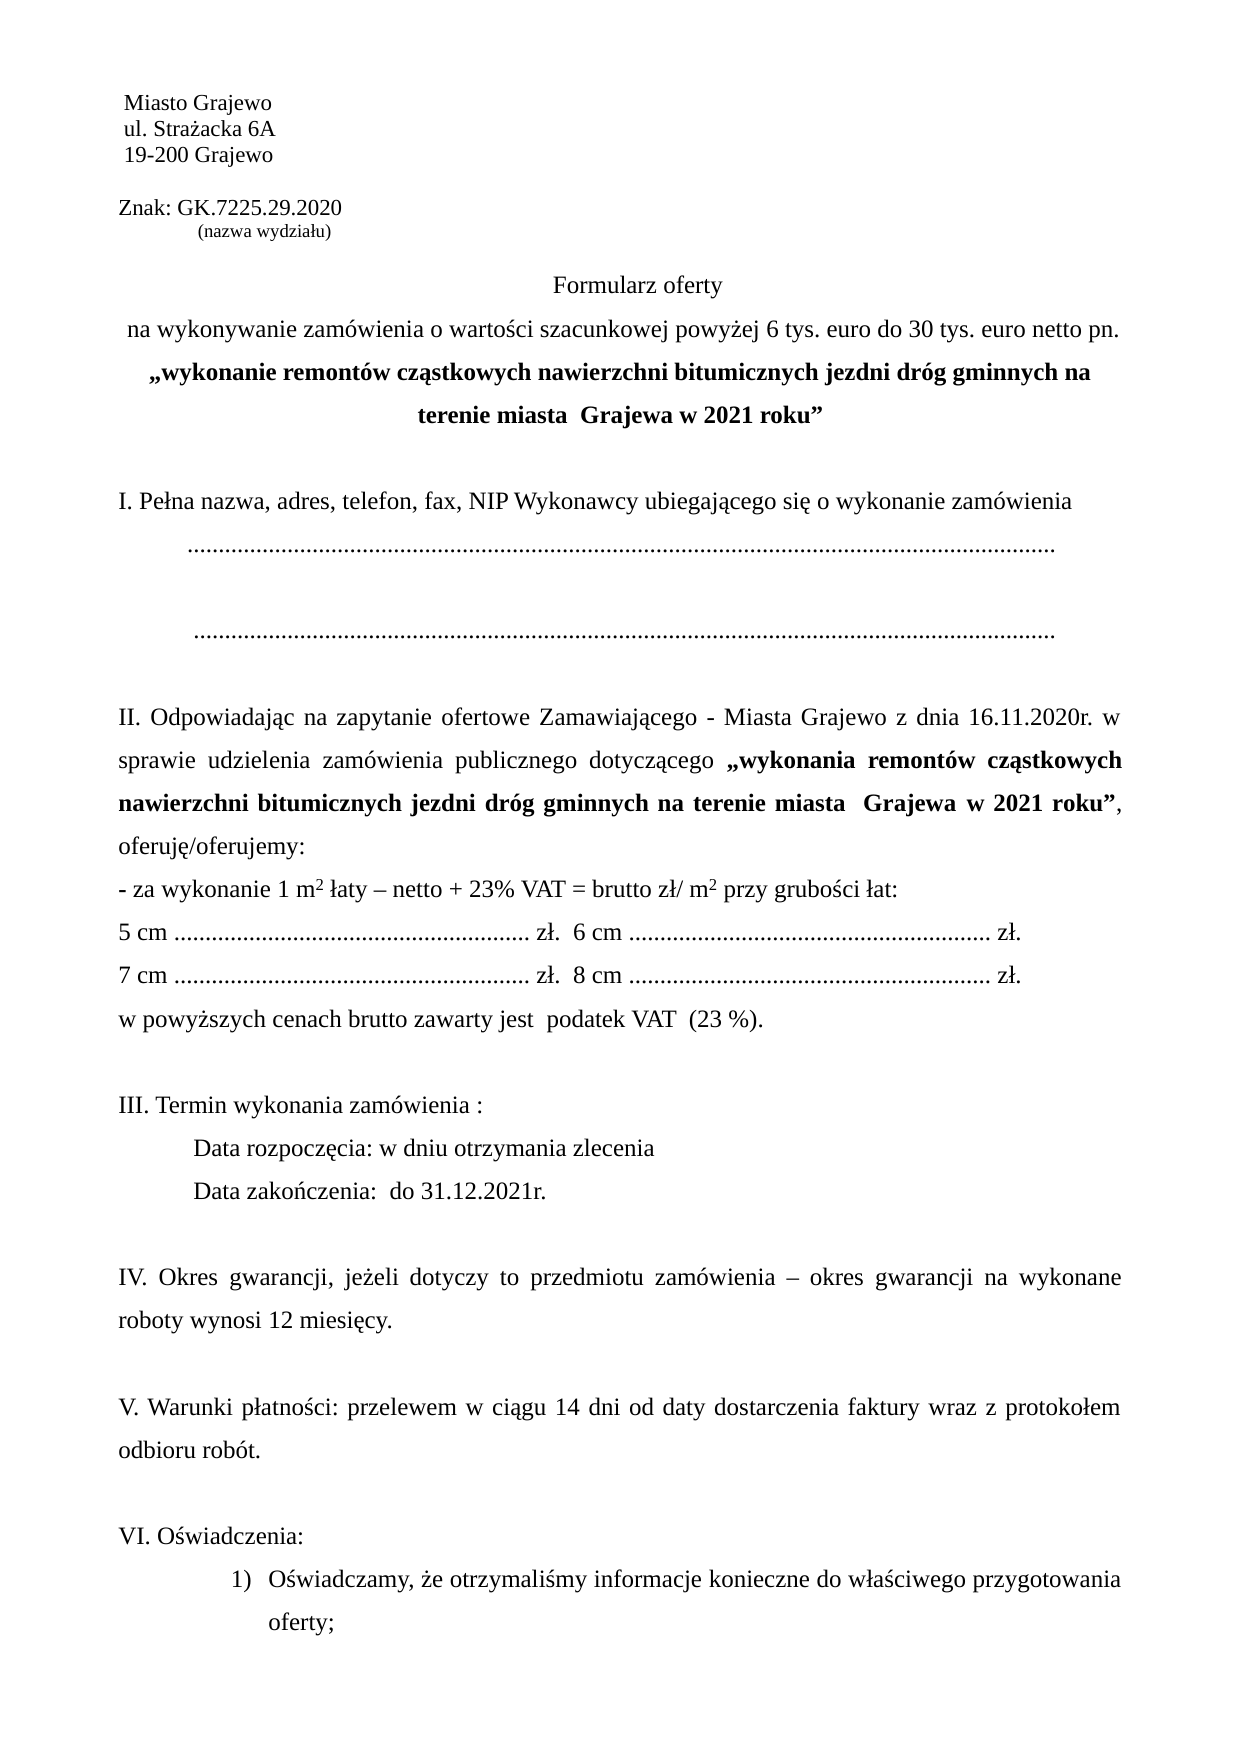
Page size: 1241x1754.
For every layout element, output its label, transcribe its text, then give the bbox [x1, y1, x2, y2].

text Miasto Grajewo [118, 88, 1122, 115]
text w powyższych cenach brutto zawarty jest podatek VAT (23 %). [118, 1004, 1122, 1032]
text 7 cm ......................................................... zł. 8 cm .......................................................... zł. [118, 961, 1122, 989]
text .......................................................................................................................................... [156, 616, 1122, 644]
text na wykonywanie zamówienia o wartości szacunkowej powyżej 6 tys. euro do 30 tys. euro netto pn. „wykonanie remontów cząstkowych nawierzchni bitumicznych jezdni dróg gminnych na terenie miasta Grajewa w 2021 roku” [118, 314, 1122, 429]
text ul. Strażacka 6A [118, 115, 1122, 141]
text VI. Oświadczenia: [118, 1521, 1122, 1550]
text IV. Okres gwarancji, jeżeli dotyczy to przedmiotu zamówienia – okres gwarancji na wykonane roboty wynosi 12 miesięcy. [118, 1262, 1122, 1334]
text (nazwa wydziału) [118, 220, 1122, 242]
list Oświadczamy, że otrzymaliśmy informacje konieczne do właściwego przygotowania oferty; [231, 1564, 1122, 1636]
text 19-200 Grajewo [118, 141, 1122, 168]
text III. Termin wykonania zamówienia : [118, 1090, 1122, 1119]
text ........................................................................................................................................... [118, 529, 1122, 558]
text I. Pełna nazwa, adres, telefon, fax, NIP Wykonawcy ubiegającego się o wykonanie zamówienia [118, 486, 1122, 515]
text - za wykonanie 1 m2 łaty – netto + 23% VAT = brutto zł/ m2 przy grubości łat: [118, 874, 1122, 903]
text Znak: GK.7225.29.2020 [118, 194, 1122, 220]
text Data rozpoczęcia: w dniu otrzymania zlecenia [193, 1133, 1122, 1162]
text 5 cm ......................................................... zł. 6 cm .......................................................... zł. [118, 917, 1122, 946]
text V. Warunki płatności: przelewem w ciągu 14 dni od daty dostarczenia faktury wraz z protokołem odbioru robót. [118, 1392, 1122, 1464]
text II. Odpowiadając na zapytanie ofertowe Zamawiającego - Miasta Grajewo z dnia 16.11.2020r. w sprawie udzielenia zamówienia publicznego dotyczącego „wykonania remontów cząstkowych nawierzchni bitumicznych jezdni dróg gminnych na terenie miasta Grajewa w 2021 roku”, oferuję/oferujemy: [118, 702, 1122, 860]
text Data zakończenia: do 31.12.2021r. [193, 1176, 1122, 1205]
text Formularz oferty [0, 271, 1122, 299]
